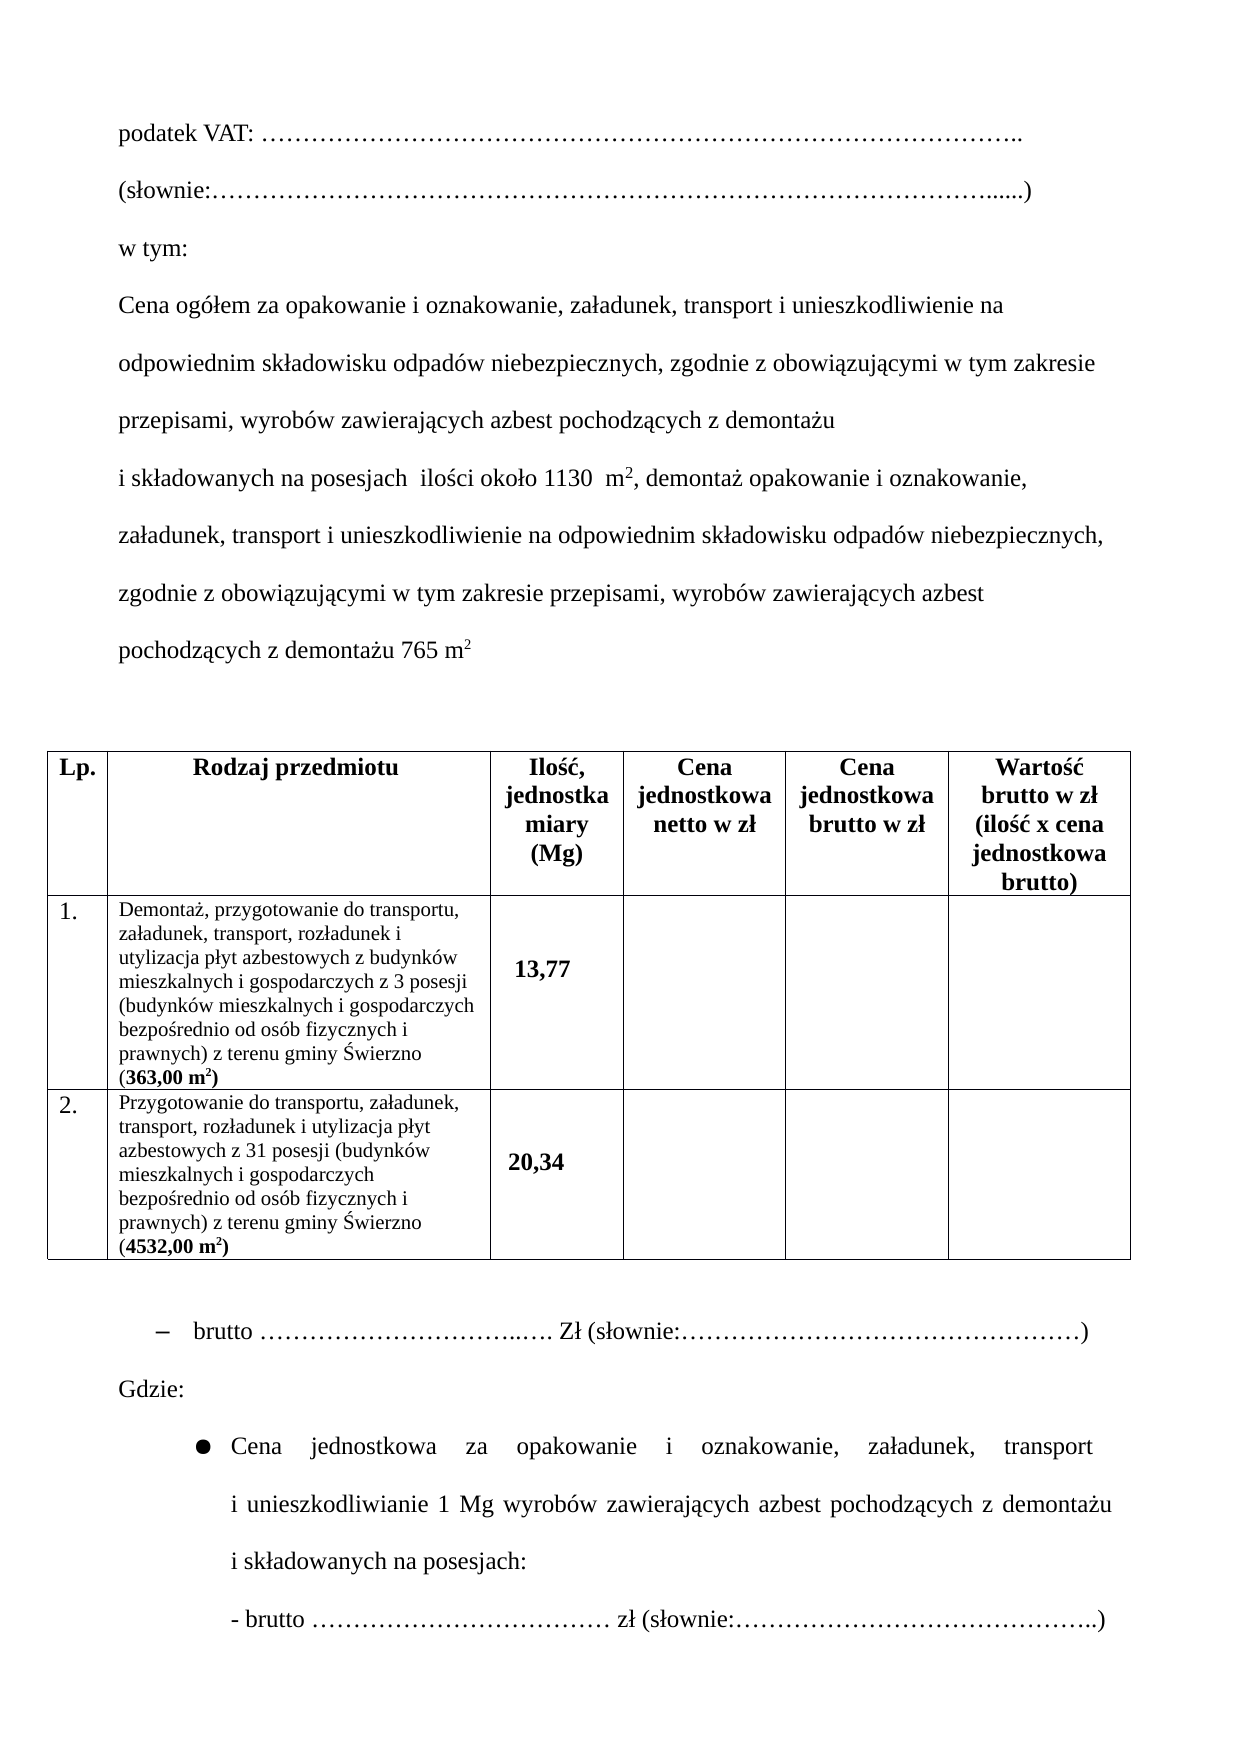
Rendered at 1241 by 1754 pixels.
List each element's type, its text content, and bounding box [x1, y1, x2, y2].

text Gdzie: [118, 1374, 1122, 1403]
table_header Cena jednostkowa brutto w zł [786, 752, 948, 895]
list - brutto ……………………………… zł (słownie:……………………………………..) [193, 1604, 1122, 1633]
table_cell Przygotowanie do transportu, załadunek, transport, rozładunek i utylizacja płyt azbestowych z 31 posesji (budynków mieszkalnych i gospodarczych bezpośrednio od osób fizycznych i prawnych) z terenu gminy Świerzno (4532,00 m2) [108, 1090, 490, 1258]
table_cell [786, 896, 948, 1089]
text podatek VAT: ……………………………………………………………………………….. [118, 118, 1122, 147]
text Cena ogółem za opakowanie i oznakowanie, załadunek, transport i unieszkodliwienie na odpowiednim składowisku odpadów niebezpiecznych, zgodnie z obowiązującymi w tym zakresie przepisami, wyrobów zawierających azbest pochodzących z demontażu i składowanych na posesjach ilości około 1130 m2, demontaż opakowanie i oznakowanie, załadunek, transport i unieszkodliwienie na odpowiednim składowisku odpadów niebezpiecznych, zgodnie z obowiązującymi w tym zakresie przepisami, wyrobów zawierających azbest pochodzących z demontażu 765 m2 [118, 291, 1122, 664]
table_cell [949, 896, 1130, 1089]
table_cell 1. [48, 896, 107, 1089]
table_header Lp. [48, 752, 107, 895]
text w tym: [118, 233, 1122, 262]
table_cell [949, 1090, 1130, 1258]
list brutto …………………………..…. Zł (słownie:…………………………………………) [156, 1316, 1122, 1345]
list Cena jednostkowa za opakowanie i oznakowanie, załadunek, transport i unieszkodliwianie 1 Mg wyrobów zawierających azbest pochodzących z demontażu i składowanych na posesjach: [193, 1431, 1122, 1575]
table_cell 13,77 [491, 896, 623, 1089]
table_cell Demontaż, przygotowanie do transportu, załadunek, transport, rozładunek i utylizacja płyt azbestowych z budynków mieszkalnych i gospodarczych z 3 posesji (budynków mieszkalnych i gospodarczych bezpośrednio od osób fizycznych i prawnych) z terenu gminy Świerzno (363,00 m2) [108, 896, 490, 1089]
table_cell [624, 896, 785, 1089]
table_header Wartość brutto w zł (ilość x cena jednostkowa brutto) [949, 752, 1130, 895]
table_header Rodzaj przedmiotu [108, 752, 490, 895]
table_cell [786, 1090, 948, 1258]
table_header Cena jednostkowa netto w zł [624, 752, 785, 895]
table_cell 20,34 [491, 1090, 623, 1258]
table_cell [624, 1090, 785, 1258]
table_header Ilość, jednostka miary (Mg) [491, 752, 623, 895]
text (słownie:…………………………………………………………………………………......) [118, 176, 1122, 204]
table_cell 2. [48, 1090, 107, 1258]
